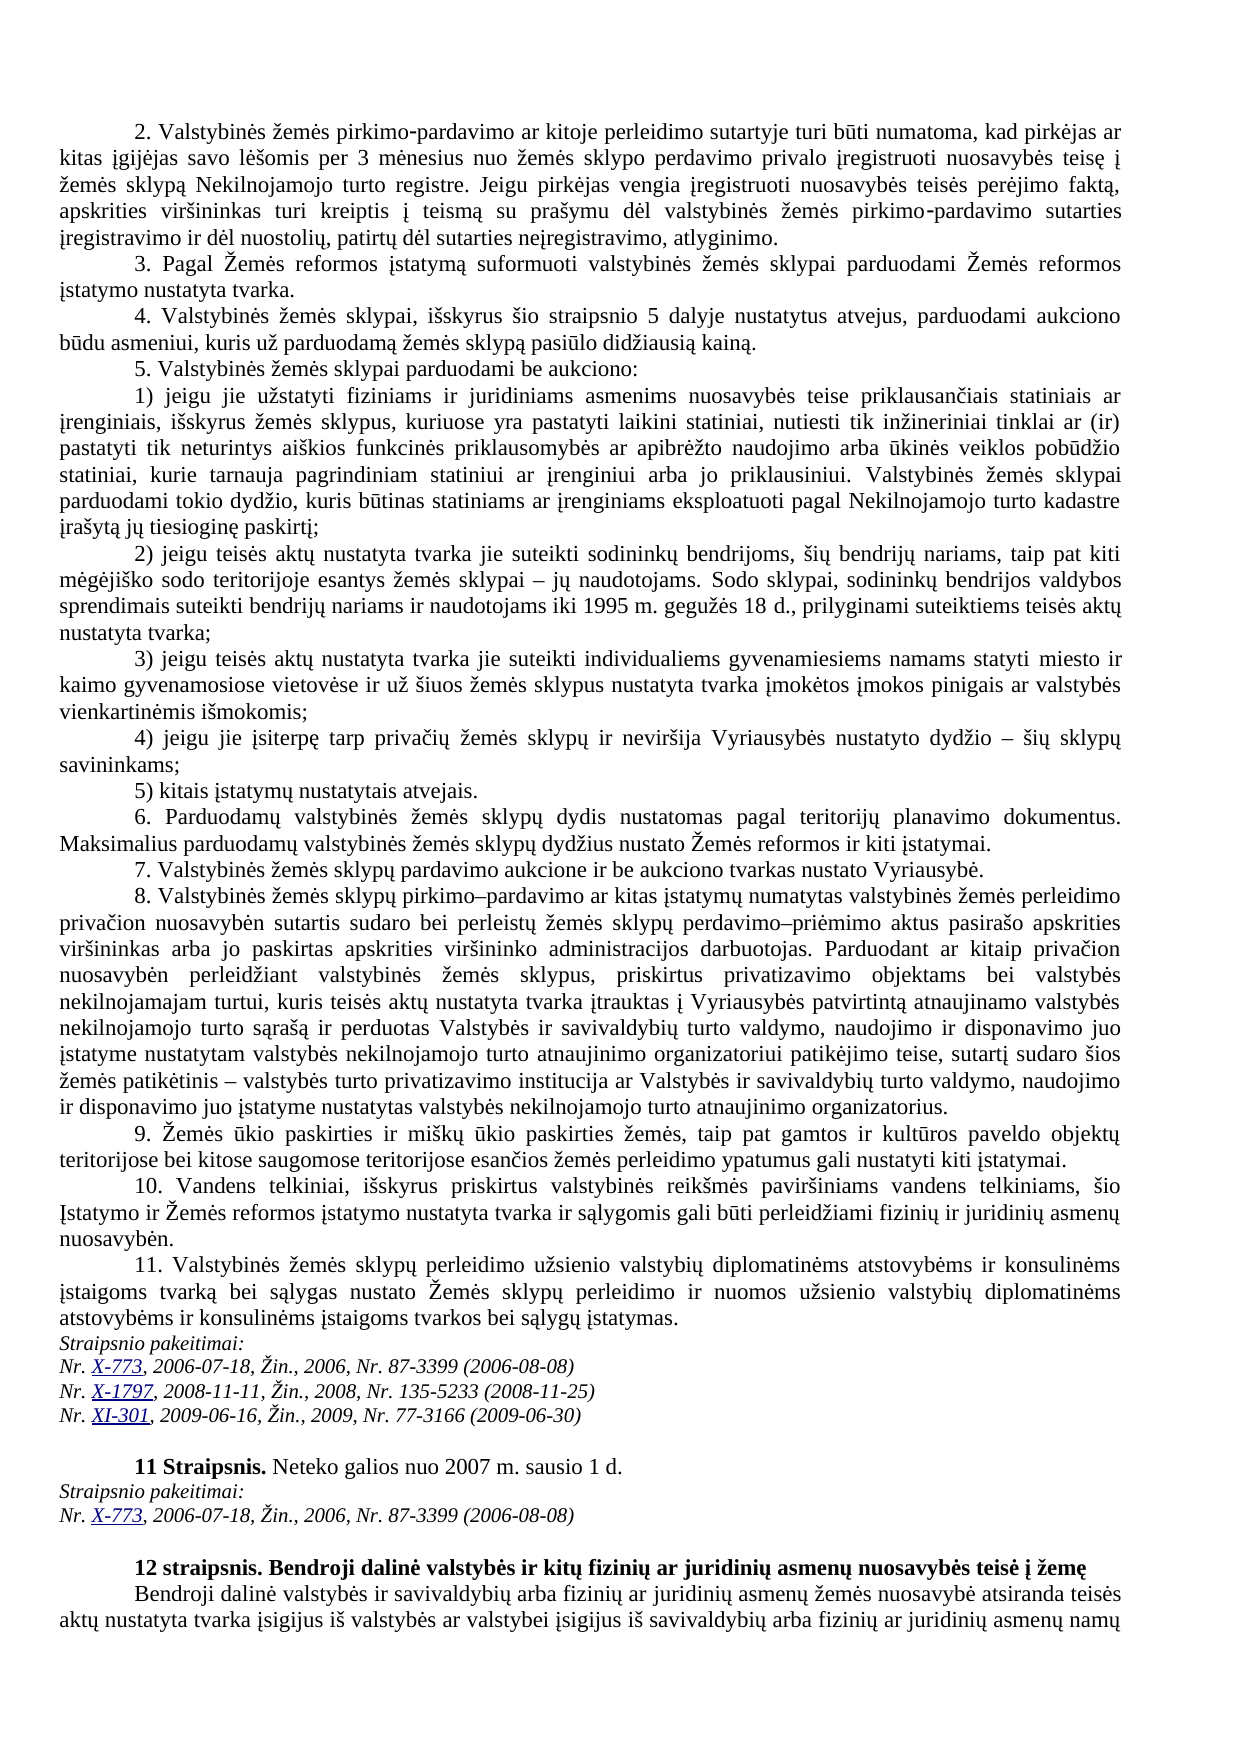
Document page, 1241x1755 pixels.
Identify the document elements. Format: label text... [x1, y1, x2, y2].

text Nr. X-773, 2006-07-18, Žin., 2006, Nr. 87-3399 (2006-08-08) [59, 1354, 1122, 1378]
text 6. Parduodamų valstybinės žemės sklypų dydis nustatomas pagal teritorijų planavimo dokumentus. Maksimalius parduodamų valstybinės žemės sklypų dydžius nustato Žemės reformos ir kiti įstatymai. [59, 803, 1122, 856]
text 5. Valstybinės žemės sklypai parduodami be aukciono: [59, 355, 1122, 382]
text 11. Valstybinės žemės sklypų perleidimo užsienio valstybių diplomatinėms atstovybėms ir konsulinėms įstaigoms tvarką bei sąlygas nustato Žemės sklypų perleidimo ir nuomos užsienio valstybių diplomatinėms atstovybėms ir konsulinėms įstaigoms tvarkos bei sąlygų įstatymas. [59, 1251, 1122, 1330]
text 5) kitais įstatymų nustatytais atvejais. [59, 777, 1122, 803]
text 4. Valstybinės žemės sklypai, išskyrus šio straipsnio 5 dalyje nustatytus atvejus, parduodami aukciono būdu asmeniui, kuris už parduodamą žemės sklypą pasiūlo didžiausią kainą. [59, 303, 1122, 355]
text 10. Vandens telkiniai, išskyrus priskirtus valstybinės reikšmės paviršiniams vandens telkiniams, šio Įstatymo ir Žemės reformos įstatymo nustatyta tvarka ir sąlygomis gali būti perleidžiami fizinių ir juridinių asmenų nuosavybėn. [59, 1172, 1122, 1251]
text 8. Valstybinės žemės sklypų pirkimo–pardavimo ar kitas įstatymų numatytas valstybinės žemės perleidimo privačion nuosavybėn sutartis sudaro bei perleistų žemės sklypų perdavimo–priėmimo aktus pasirašo apskrities viršininkas arba jo paskirtas apskrities viršininko administracijos darbuotojas. Parduodant ar kitaip privačion nuosavybėn perleidžiant valstybinės žemės sklypus, priskirtus privatizavimo objektams bei valstybės nekilnojamajam turtui, kuris teisės aktų nustatyta tvarka įtrauktas į Vyriausybės patvirtintą atnaujinamo valstybės nekilnojamojo turto sąrašą ir perduotas Valstybės ir savivaldybių turto valdymo, naudojimo ir disponavimo juo įstatyme nustatytam valstybės nekilnojamojo turto atnaujinimo organizatoriui patikėjimo teise, sutartį sudaro šios žemės patikėtinis – valstybės turto privatizavimo institucija ar Valstybės ir savivaldybių turto valdymo, naudojimo ir disponavimo juo įstatyme nustatytas valstybės nekilnojamojo turto atnaujinimo organizatorius. [59, 882, 1122, 1119]
text Straipsnio pakeitimai: [59, 1330, 1122, 1354]
text Straipsnio pakeitimai: [59, 1479, 1122, 1503]
text Nr. XI-301, 2009-06-16, Žin., 2009, Nr. 77-3166 (2009-06-30) [59, 1403, 1122, 1427]
text 2. Valstybinės žemės pirkimopardavimo ar kitoje perleidimo sutartyje turi būti numatoma, kad pirkėjas ar kitas įgijėjas savo lėšomis per 3 mėnesius nuo žemės sklypo perdavimo privalo įregistruoti nuosavybės teisę į žemės sklypą Nekilnojamojo turto registre. Jeigu pirkėjas vengia įregistruoti nuosavybės teisės perėjimo faktą, apskrities viršininkas turi kreiptis į teismą su prašymu dėl valstybinės žemės pirkimopardavimo sutarties įregistravimo ir dėl nuostolių, patirtų dėl sutarties neįregistravimo, atlyginimo. [59, 118, 1122, 250]
text Bendroji dalinė valstybės ir savivaldybių arba fizinių ar juridinių asmenų žemės nuosavybė atsiranda teisės aktų nustatyta tvarka įsigijus iš valstybės ar valstybei įsigijus iš savivaldybių arba fizinių ar juridinių asmenų namų [59, 1580, 1122, 1633]
text 1) jeigu jie užstatyti fiziniams ir juridiniams asmenims nuosavybės teise priklausančiais statiniais ar įrenginiais, išskyrus žemės sklypus, kuriuose yra pastatyti laikini statiniai, nutiesti tik inžineriniai tinklai ar (ir) pastatyti tik neturintys aiškios funkcinės priklausomybės ar apibrėžto naudojimo arba ūkinės veiklos pobūdžio statiniai, kurie tarnauja pagrindiniam statiniui ar įrenginiui arba jo priklausiniui. Valstybinės žemės sklypai parduodami tokio dydžio, kuris būtinas statiniams ar įrenginiams eksploatuoti pagal Nekilnojamojo turto kadastre įrašytą jų tiesioginę paskirtį; [59, 382, 1122, 540]
text 2) jeigu teisės aktų nustatyta tvarka jie suteikti sodininkų bendrijoms, šių bendrijų nariams, taip pat kiti mėgėjiško sodo teritorijoje esantys žemės sklypai – jų naudotojams. Sodo sklypai, sodininkų bendrijos valdybos sprendimais suteikti bendrijų nariams ir naudotojams iki 1995 m. gegužės 18 d., prilyginami suteiktiems teisės aktų nustatyta tvarka; [59, 540, 1122, 645]
text Nr. X-773, 2006-07-18, Žin., 2006, Nr. 87-3399 (2006-08-08) [59, 1503, 1122, 1527]
text 3. Pagal Žemės reformos įstatymą suformuoti valstybinės žemės sklypai parduodami Žemės reformos įstatymo nustatyta tvarka. [59, 250, 1122, 303]
text 9. Žemės ūkio paskirties ir miškų ūkio paskirties žemės, taip pat gamtos ir kultūros paveldo objektų teritorijose bei kitose saugomose teritorijose esančios žemės perleidimo ypatumus gali nustatyti kiti įstatymai. [59, 1119, 1122, 1172]
text 4) jeigu jie įsiterpę tarp privačių žemės sklypų ir neviršija Vyriausybės nustatyto dydžio – šių sklypų savininkams; [59, 724, 1122, 777]
text 7. Valstybinės žemės sklypų pardavimo aukcione ir be aukciono tvarkas nustato Vyriausybė. [59, 856, 1122, 882]
text 11 Straipsnis. Neteko galios nuo 2007 m. sausio 1 d. [59, 1453, 1122, 1479]
text 3) jeigu teisės aktų nustatyta tvarka jie suteikti individualiems gyvenamiesiems namams statyti miesto ir kaimo gyvenamosiose vietovėse ir už šiuos žemės sklypus nustatyta tvarka įmokėtos įmokos pinigais ar valstybės vienkartinėmis išmokomis; [59, 645, 1122, 724]
text Nr. X-1797, 2008-11-11, Žin., 2008, Nr. 135-5233 (2008-11-25) [59, 1378, 1122, 1403]
text 12 straipsnis. Bendroji dalinė valstybės ir kitų fizinių ar juridinių asmenų nuosavybės teisė į žemę [134, 1554, 1122, 1580]
